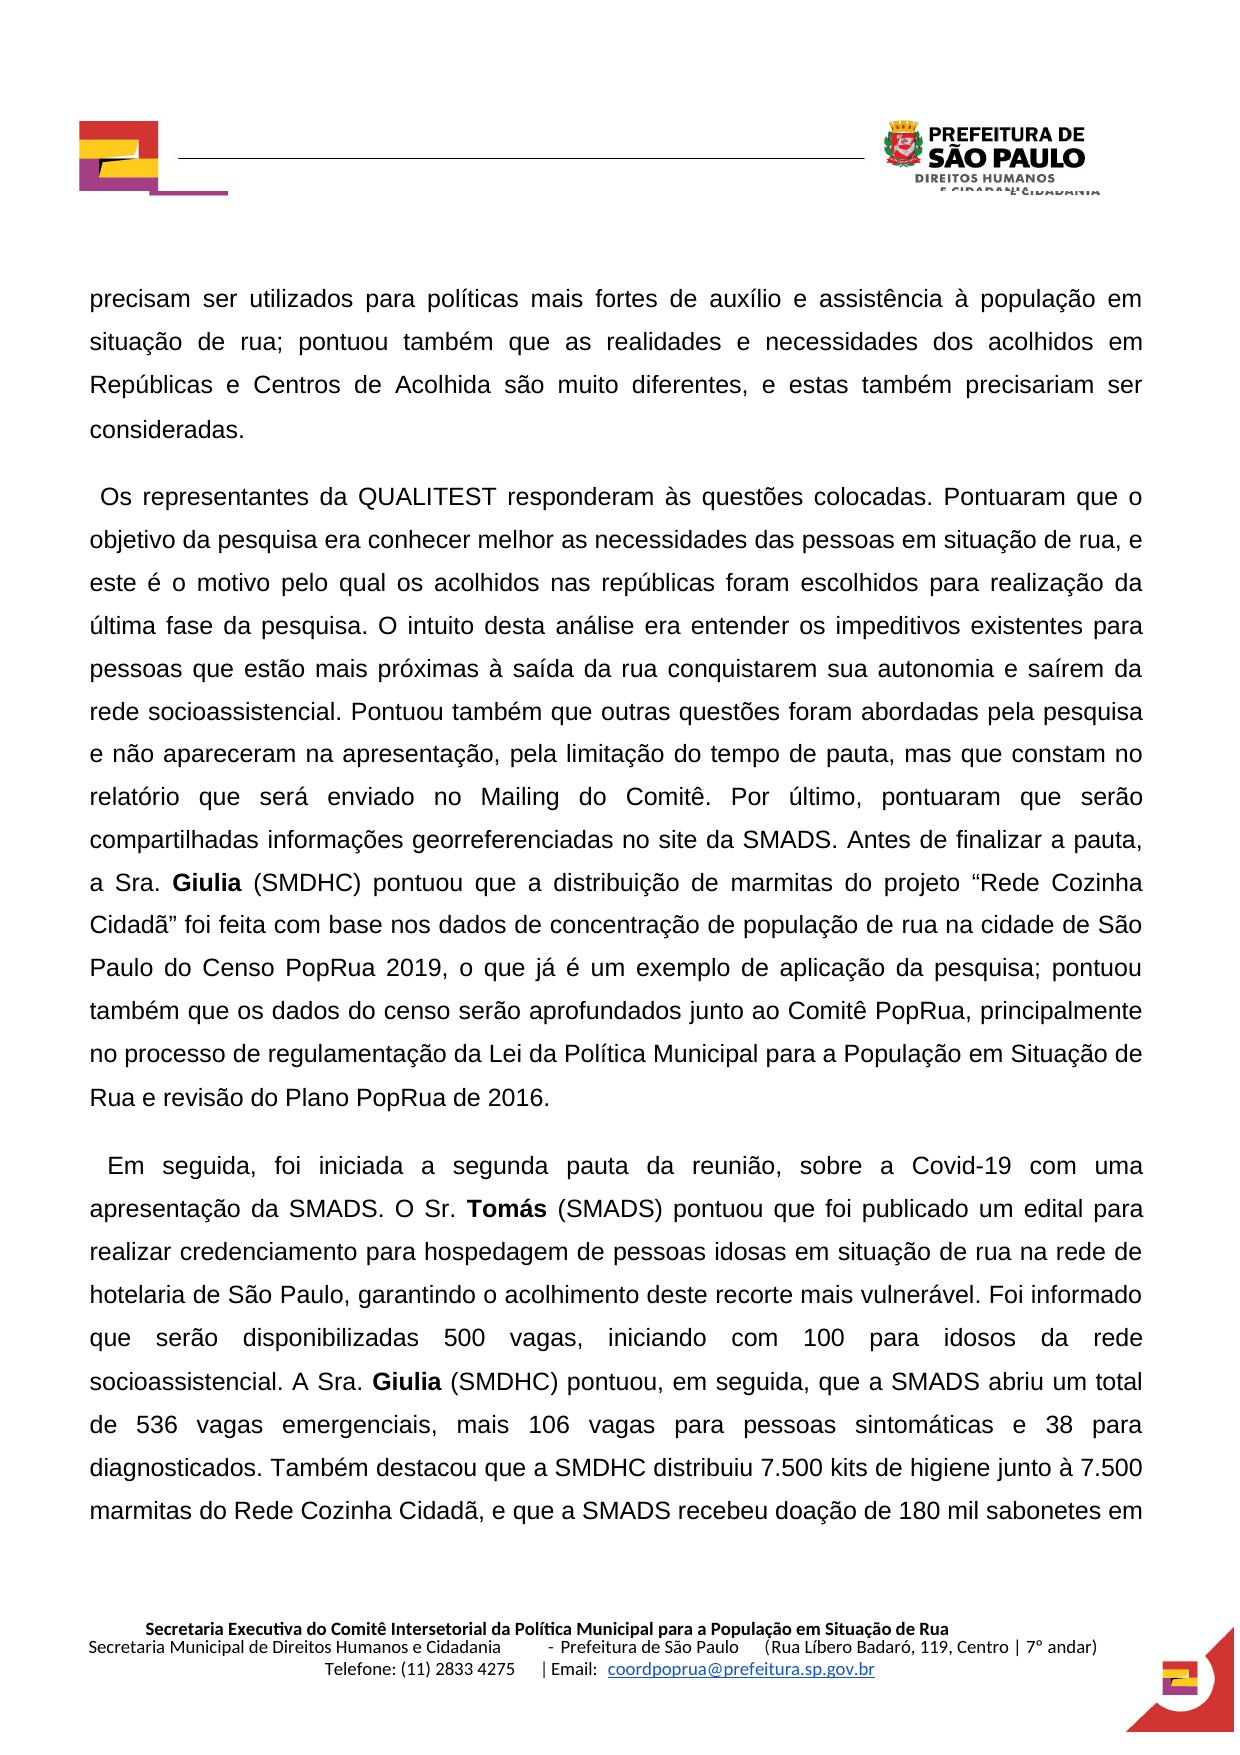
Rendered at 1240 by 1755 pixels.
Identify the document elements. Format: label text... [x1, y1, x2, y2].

text Os representantes da QUALITEST responderam às questões colocadas. Pontuaram que o objetivo da pesquisa era conhecer melhor as necessidades das pessoas em situação de rua, e este é o motivo pelo qual os acolhidos nas repúblicas foram escolhidos para realização da última fase da pesquisa. O intuito desta análise era entender os impeditivos existentes para pessoas que estão mais próximas à saída da rua conquistarem sua autonomia e saírem da rede socioassistencial. Pontuou também que outras questões foram abordadas pela pesquisa e não apareceram na apresentação, pela limitação do tempo de pauta, mas que constam no relatório que será enviado no Mailing do Comitê. Por último, pontuaram que serão compartilhadas informações georreferenciadas no site da SMADS. Antes de finalizar a pauta, a Sra. Giulia (SMDHC) pontuou que a distribuição de marmitas do projeto “Rede Cozinha Cidadã” foi feita com base nos dados de concentração de população de rua na cidade de São Paulo do Censo PopRua 2019, o que já é um exemplo de aplicação da pesquisa; pontuou também que os dados do censo serão aprofundados junto ao Comitê PopRua, principalmente no processo de regulamentação da Lei da Política Municipal para a População em Situação de Rua e revisão do Plano PopRua de 2016. [89, 482, 1144, 1113]
text Em seguida, foi iniciada a segunda pauta da reunião, sobre a Covid-19 com uma apresentação da SMADS. O Sr. Tomás (SMADS) pontuou que foi publicado um edital para realizar credenciamento para hospedagem de pessoas idosas em situação de rua na rede de hotelaria de São Paulo, garantindo o acolhimento deste recorte mais vulnerável. Foi informado que serão disponibilizadas 500 vagas, iniciando com 100 para idosos da rede socioassistencial. A Sra. Giulia (SMDHC) pontuou, em seguida, que a SMADS abriu um total de 536 vagas emergenciais, mais 106 vagas para pessoas sintomáticas e 38 para diagnosticados. Também destacou que a SMDHC distribuiu 7.500 kits de higiene junto à 7.500 marmitas do Rede Cozinha Cidadã, e que a SMADS recebeu doação de 180 mil sabonetes em barra e 78 mil frascos de sabonete líquido para distribuir na rede socioassistencial, além de 400 circuladores de ar, que serão distribuídos nos centros de acolhida. A Sra. Giulia (SMDHC) também informa que a Nota Técnica nº 02 de SMADS saiu, complementando a Nota Técnica nº 01 e, por fim, complementa com a informação de que a Polícia Civil está com uma ação de emissão de RG na Avenida Cásper Líbero, 370 – Luz, de segunda a sexta-feira, com agendamento por meio do telefone 3311-3202. [89, 1151, 1144, 1525]
text Foi aberto então a perguntas da plenária. A Sra. Kelseny (CDHLG) questionou se as perguntas sobre necessidades aplicadas ao público das repúblicas foram também feitas com o público geral, durante a fase qualitativa da pesquisa; também solicitou o envio pela empresa dos dados aberto para que as pessoas possam fazer análises. O Sr. Alderon (Rede Rua) pontuou que é necessário que esta pesquisa seja utilizada para embasar políticas públicas para a população em situação de rua, e que não seja “engavetado” como o último Censo; pontuou que os temas moradia e trabalho estão contemplados, mas saúde não. O Sr. Robson (RPR) pontuou que é necessário uma avaliação mais longa dos dados apresentados, e afirmou que existem atualmente questões mais urgentes para serem tratadas do que o Censo, se referindo à pandemia da Covid-19. A Sra. Regina (OAF) reiterou as falas do Sr. Alderon e da Sra. Kelseny, e pontuou que os dados coletados são de extrema importância, mas precisam ser utilizados para políticas mais fortes de auxílio e assistência à população em situação de rua; pontuou também que as realidades e necessidades dos acolhidos em Repúblicas e Centros de Acolhida são muito diferentes, e estas também precisariam ser consideradas. [89, 384, 1144, 444]
